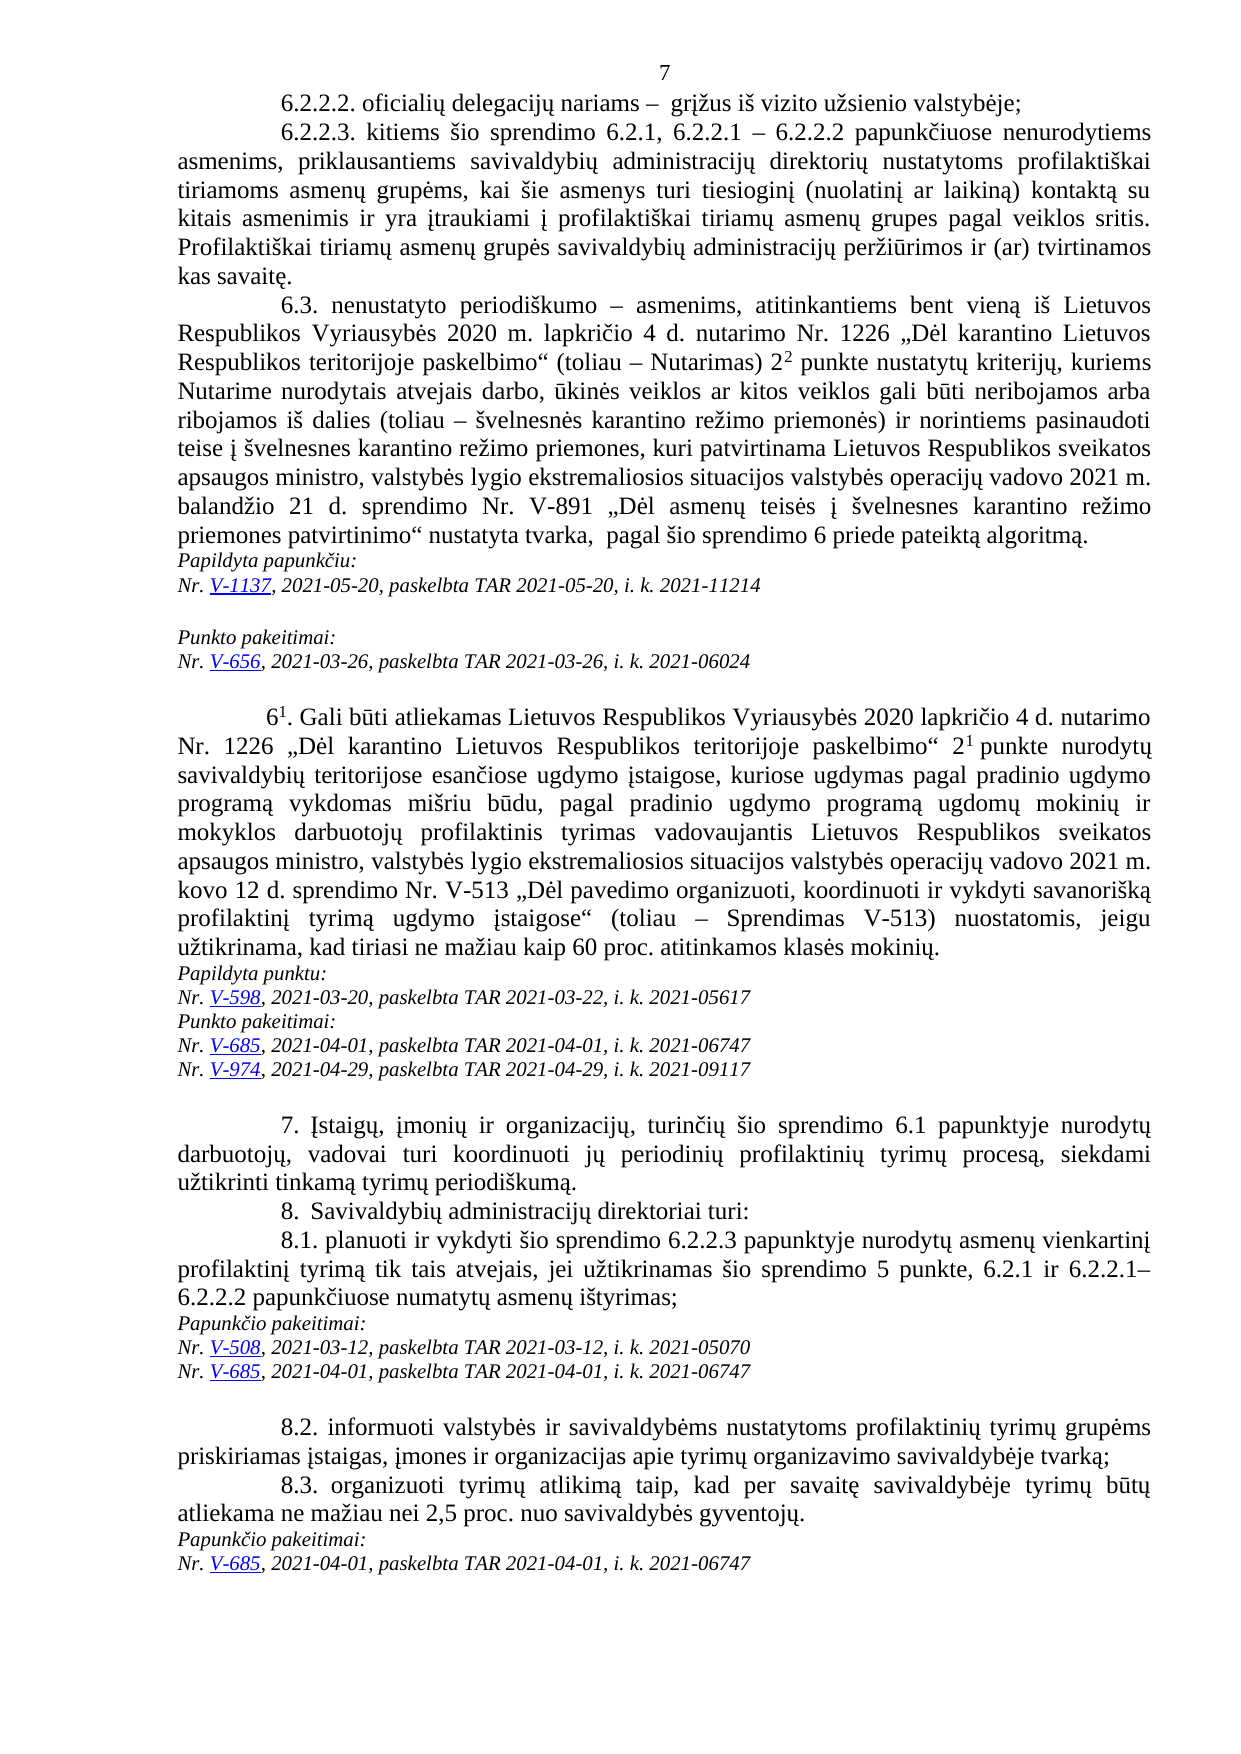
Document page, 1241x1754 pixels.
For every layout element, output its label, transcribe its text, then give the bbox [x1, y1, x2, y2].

text Nr. V-508, 2021-03-12, paskelbta TAR 2021-03-12, i. k. 2021-05070 [177, 1335, 1152, 1359]
text Papildyta punktu: [177, 961, 1152, 985]
text 6.3. nenustatyto periodiškumo – asmenims, atitinkantiems bent vieną iš Lietuvos Respublikos Vyriausybės 2020 m. lapkričio 4 d. nutarimo Nr. 1226 „Dėl karantino Lietuvos Respublikos teritorijoje paskelbimo“ (toliau – Nutarimas) 22 punkte nustatytų kriterijų, kuriems Nutarime nurodytais atvejais darbo, ūkinės veiklos ar kitos veiklos gali būti neribojamos arba ribojamos iš dalies (toliau – švelnesnės karantino režimo priemonės) ir norintiems pasinaudoti teise į švelnesnes karantino režimo priemones, kuri patvirtinama Lietuvos Respublikos sveikatos apsaugos ministro, valstybės lygio ekstremaliosios situacijos valstybės operacijų vadovo 2021 m. balandžio 21 d. sprendimo Nr. V-891 „Dėl asmenų teisės į švelnesnes karantino režimo priemones patvirtinimo“ nustatyta tvarka, pagal šio sprendimo 6 priede pateiktą algoritmą. [177, 290, 1152, 548]
text Nr. V-598, 2021-03-20, paskelbta TAR 2021-03-22, i. k. 2021-05617 [177, 985, 1152, 1009]
text 6.2.2.2. oficialių delegacijų nariams – grįžus iš vizito užsienio valstybėje; [177, 88, 1152, 117]
text Punkto pakeitimai: [177, 1009, 1152, 1033]
text Nr. V-685, 2021-04-01, paskelbta TAR 2021-04-01, i. k. 2021-06747 [177, 1359, 1152, 1383]
text Papunkčio pakeitimai: [177, 1311, 1152, 1335]
text Nr. V-685, 2021-04-01, paskelbta TAR 2021-04-01, i. k. 2021-06747 [177, 1551, 1152, 1575]
text Nr. V-1137, 2021-05-20, paskelbta TAR 2021-05-20, i. k. 2021-11214 [177, 572, 1152, 597]
text 8.1. planuoti ir vykdyti šio sprendimo 6.2.2.3 papunktyje nurodytų asmenų vienkartinį profilaktinį tyrimą tik tais atvejais, jei užtikrinamas šio sprendimo 5 punkte, 6.2.1 ir 6.2.2.1–6.2.2.2 papunkčiuose numatytų asmenų ištyrimas; [177, 1225, 1152, 1311]
text Nr. V-656, 2021-03-26, paskelbta TAR 2021-03-26, i. k. 2021-06024 [177, 649, 1152, 673]
text Punkto pakeitimai: [177, 625, 1152, 649]
text Nr. V-685, 2021-04-01, paskelbta TAR 2021-04-01, i. k. 2021-06747 [177, 1033, 1152, 1057]
text 7. Įstaigų, įmonių ir organizacijų, turinčių šio sprendimo 6.1 papunktyje nurodytų darbuotojų, vadovai turi koordinuoti jų periodinių profilaktinių tyrimų procesą, siekdami užtikrinti tinkamą tyrimų periodiškumą. [177, 1110, 1152, 1196]
text 6.2.2.3. kitiems šio sprendimo 6.2.1, 6.2.2.1 – 6.2.2.2 papunkčiuose nenurodytiems asmenims, priklausantiems savivaldybių administracijų direktorių nustatytoms profilaktiškai tiriamoms asmenų grupėms, kai šie asmenys turi tiesioginį (nuolatinį ar laikiną) kontaktą su kitais asmenimis ir yra įtraukiami į profilaktiškai tiriamų asmenų grupes pagal veiklos sritis. Profilaktiškai tiriamų asmenų grupės savivaldybių administracijų peržiūrimos ir (ar) tvirtinamos kas savaitę. [177, 117, 1152, 290]
text Nr. V-974, 2021-04-29, paskelbta TAR 2021-04-29, i. k. 2021-09117 [177, 1057, 1152, 1081]
text 8.2. informuoti valstybės ir savivaldybėms nustatytoms profilaktinių tyrimų grupėms priskiriamas įstaigas, įmones ir organizacijas apie tyrimų organizavimo savivaldybėje tvarką; [177, 1412, 1152, 1470]
text 8.3. organizuoti tyrimų atlikimą taip, kad per savaitę savivaldybėje tyrimų būtų atliekama ne mažiau nei 2,5 proc. nuo savivaldybės gyventojų. [177, 1470, 1152, 1527]
text Papunkčio pakeitimai: [177, 1527, 1152, 1551]
text Papildyta papunkčiu: [177, 548, 1152, 572]
text 8. Savivaldybių administracijų direktoriai turi: [177, 1196, 1152, 1225]
text 61. Gali būti atliekamas Lietuvos Respublikos Vyriausybės 2020 lapkričio 4 d. nutarimo Nr. 1226 „Dėl karantino Lietuvos Respublikos teritorijoje paskelbimo“ 21 punkte nurodytų savivaldybių teritorijose esančiose ugdymo įstaigose, kuriose ugdymas pagal pradinio ugdymo programą vykdomas mišriu būdu, pagal pradinio ugdymo programą ugdomų mokinių ir mokyklos darbuotojų profilaktinis tyrimas vadovaujantis Lietuvos Respublikos sveikatos apsaugos ministro, valstybės lygio ekstremaliosios situacijos valstybės operacijų vadovo 2021 m. kovo 12 d. sprendimo Nr. V-513 „Dėl pavedimo organizuoti, koordinuoti ir vykdyti savanorišką profilaktinį tyrimą ugdymo įstaigose“ (toliau – Sprendimas V-513) nuostatomis, jeigu užtikrinama, kad tiriasi ne mažiau kaip 60 proc. atitinkamos klasės mokinių. [177, 702, 1152, 961]
